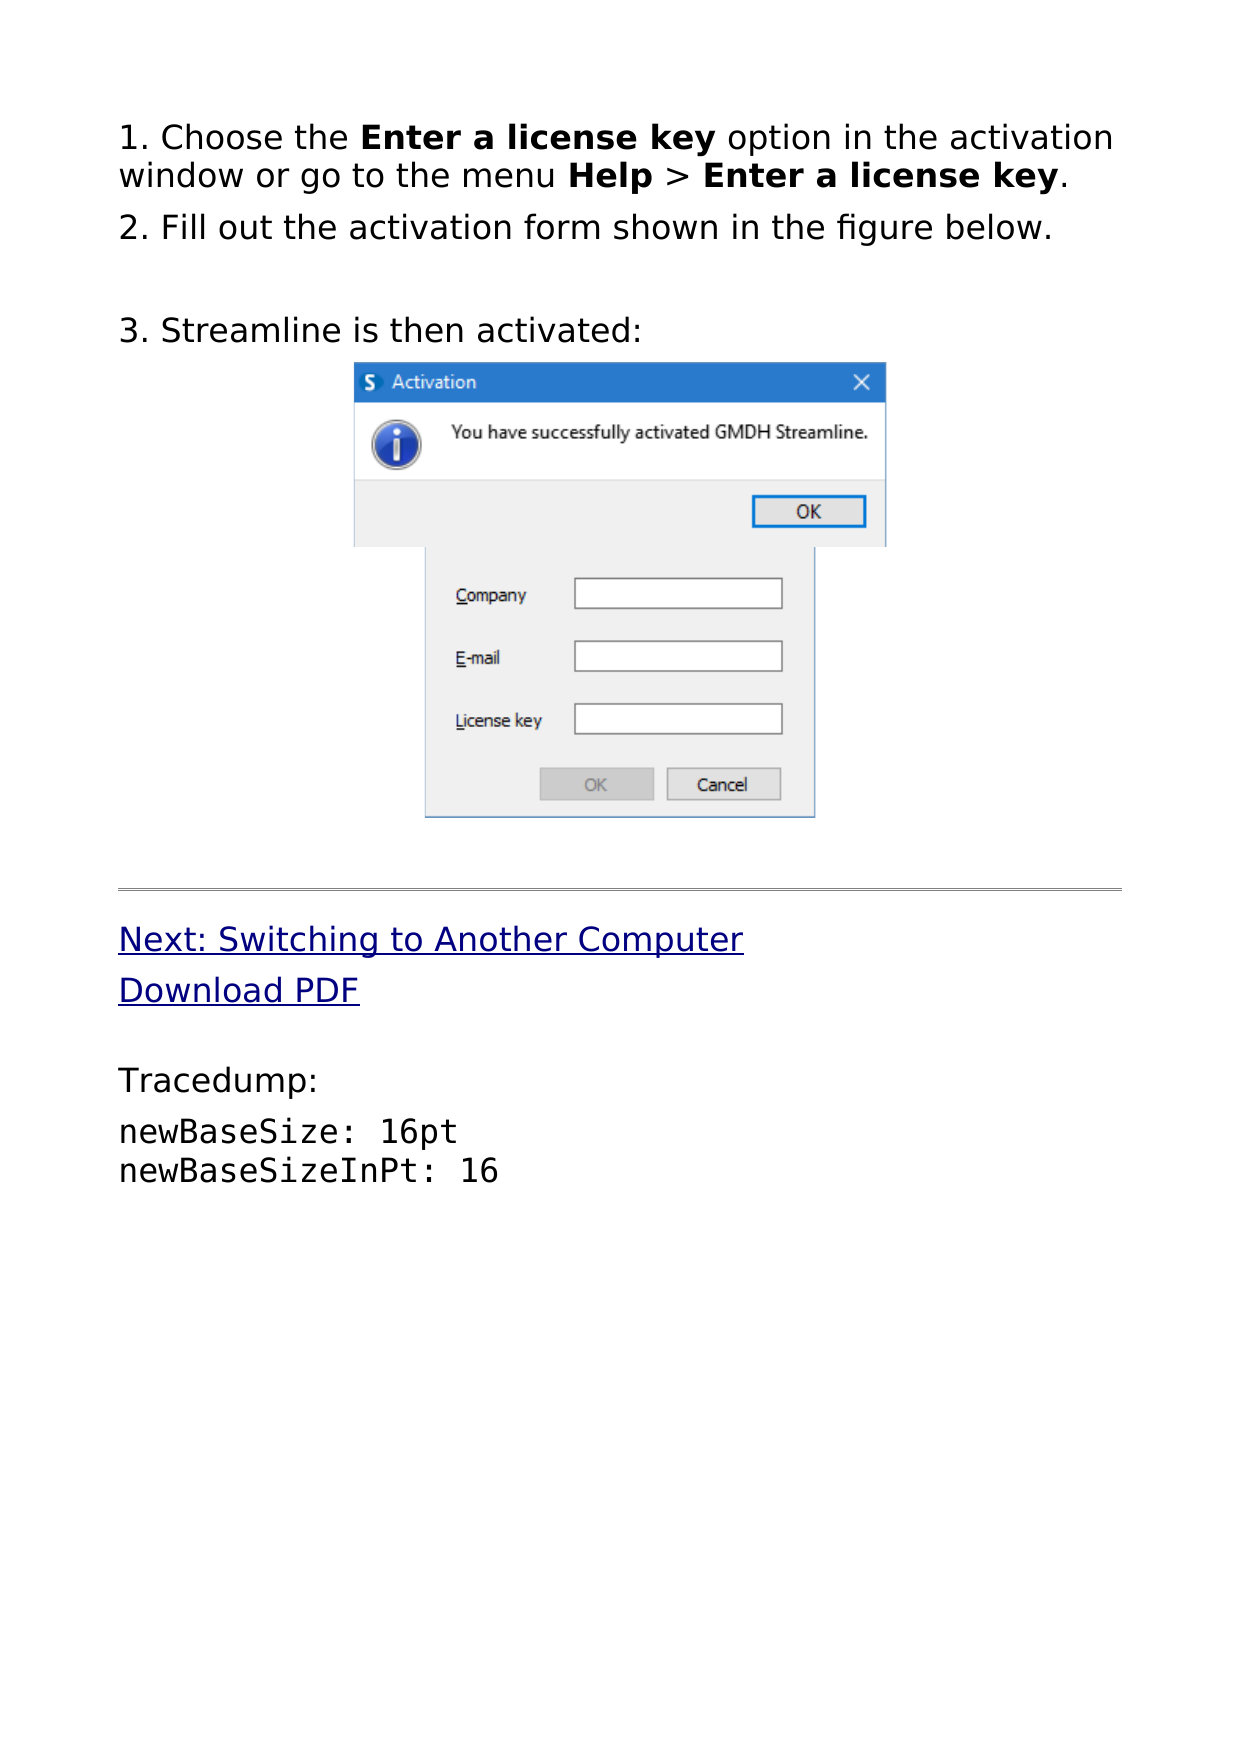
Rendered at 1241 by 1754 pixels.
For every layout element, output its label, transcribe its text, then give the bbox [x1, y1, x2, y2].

text Next: Switching to Another Computer [118, 920, 1122, 959]
text Download PDF [118, 971, 1122, 1010]
text 1. Choose the Enter a license key option in the activation window or go to the menu Help > Enter a license key. [118, 118, 1122, 196]
text newBaseSize: 16pt newBaseSizeInPt: 16 [118, 1113, 1122, 1191]
text 3. Streamline is then activated: [118, 311, 1122, 350]
picture [353, 362, 887, 818]
text Tracedump: [118, 1023, 1122, 1100]
text 2. Fill out the activation form shown in the figure below. [118, 208, 1122, 247]
